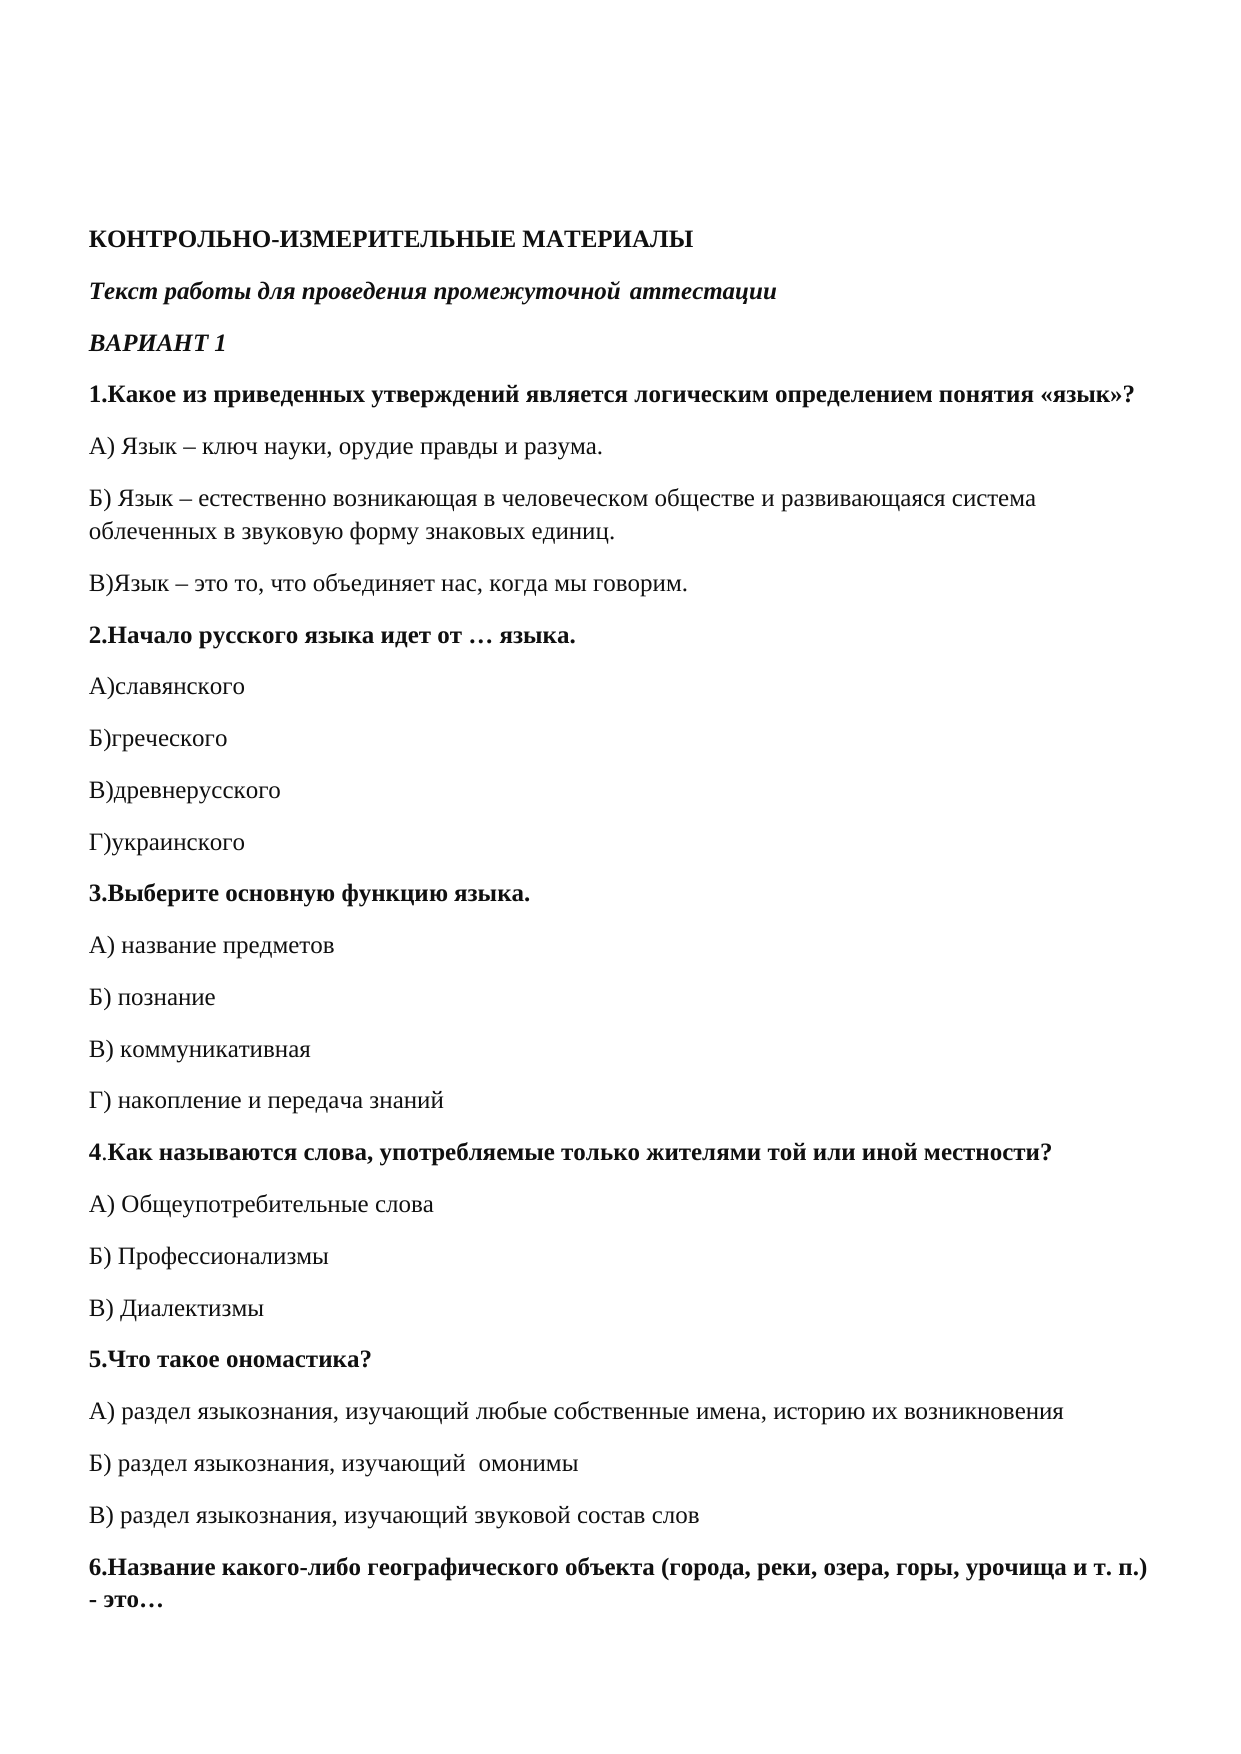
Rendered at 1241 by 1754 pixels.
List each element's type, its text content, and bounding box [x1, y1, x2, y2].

text В) Диалектизмы [89, 1293, 1152, 1321]
text А)славянского [89, 671, 1152, 700]
text Г)украинского [89, 827, 1152, 856]
text Б) познание [89, 982, 1152, 1011]
text Б) Язык – естественно возникающая в человеческом обществе и развивающаяся система облеченных в звуковую форму знаковых единиц. [89, 483, 1152, 545]
text В) коммуникативная [89, 1034, 1152, 1063]
text 1.Какое из приведенных утверждений является логическим определением понятия «язык»? [89, 379, 1152, 408]
text В)Язык – это то, что объединяет нас, когда мы говорим. [89, 568, 1152, 597]
text 6.Название какого-либо географического объекта (города, реки, озера, горы, урочища и т. п.) - это… [89, 1552, 1152, 1613]
text А) Общеупотребительные слова [89, 1189, 1152, 1218]
text КОНТРОЛЬНО-ИЗМЕРИТЕЛЬНЫЕ МАТЕРИАЛЫ [89, 224, 1152, 253]
text Б)греческого [89, 723, 1152, 752]
text 3.Выберите основную функцию языка. [89, 878, 1152, 907]
text А) Язык – ключ науки, орудие правды и разума. [89, 431, 1152, 460]
text 2.Начало русского языка идет от … языка. [89, 620, 1152, 648]
text 5.Что такое ономастика? [89, 1344, 1152, 1373]
text В) раздел языкознания, изучающий звуковой состав слов [89, 1500, 1152, 1528]
text Б) раздел языкознания, изучающий омонимы [89, 1448, 1152, 1477]
text 4.Как называются слова, употребляемые только жителями той или иной местности? [89, 1137, 1152, 1166]
text Б) Профессионализмы [89, 1241, 1152, 1270]
text Г) накопление и передача знаний [89, 1086, 1152, 1114]
text В)древнерусского [89, 775, 1152, 804]
text А) название предметов [89, 930, 1152, 959]
text А) раздел языкознания, изучающий любые собственные имена, историю их возникновения [89, 1396, 1152, 1425]
text ВАРИАНТ 1 [89, 328, 1152, 357]
text Текст работы для проведения промежуточной аттестации [89, 276, 1152, 305]
